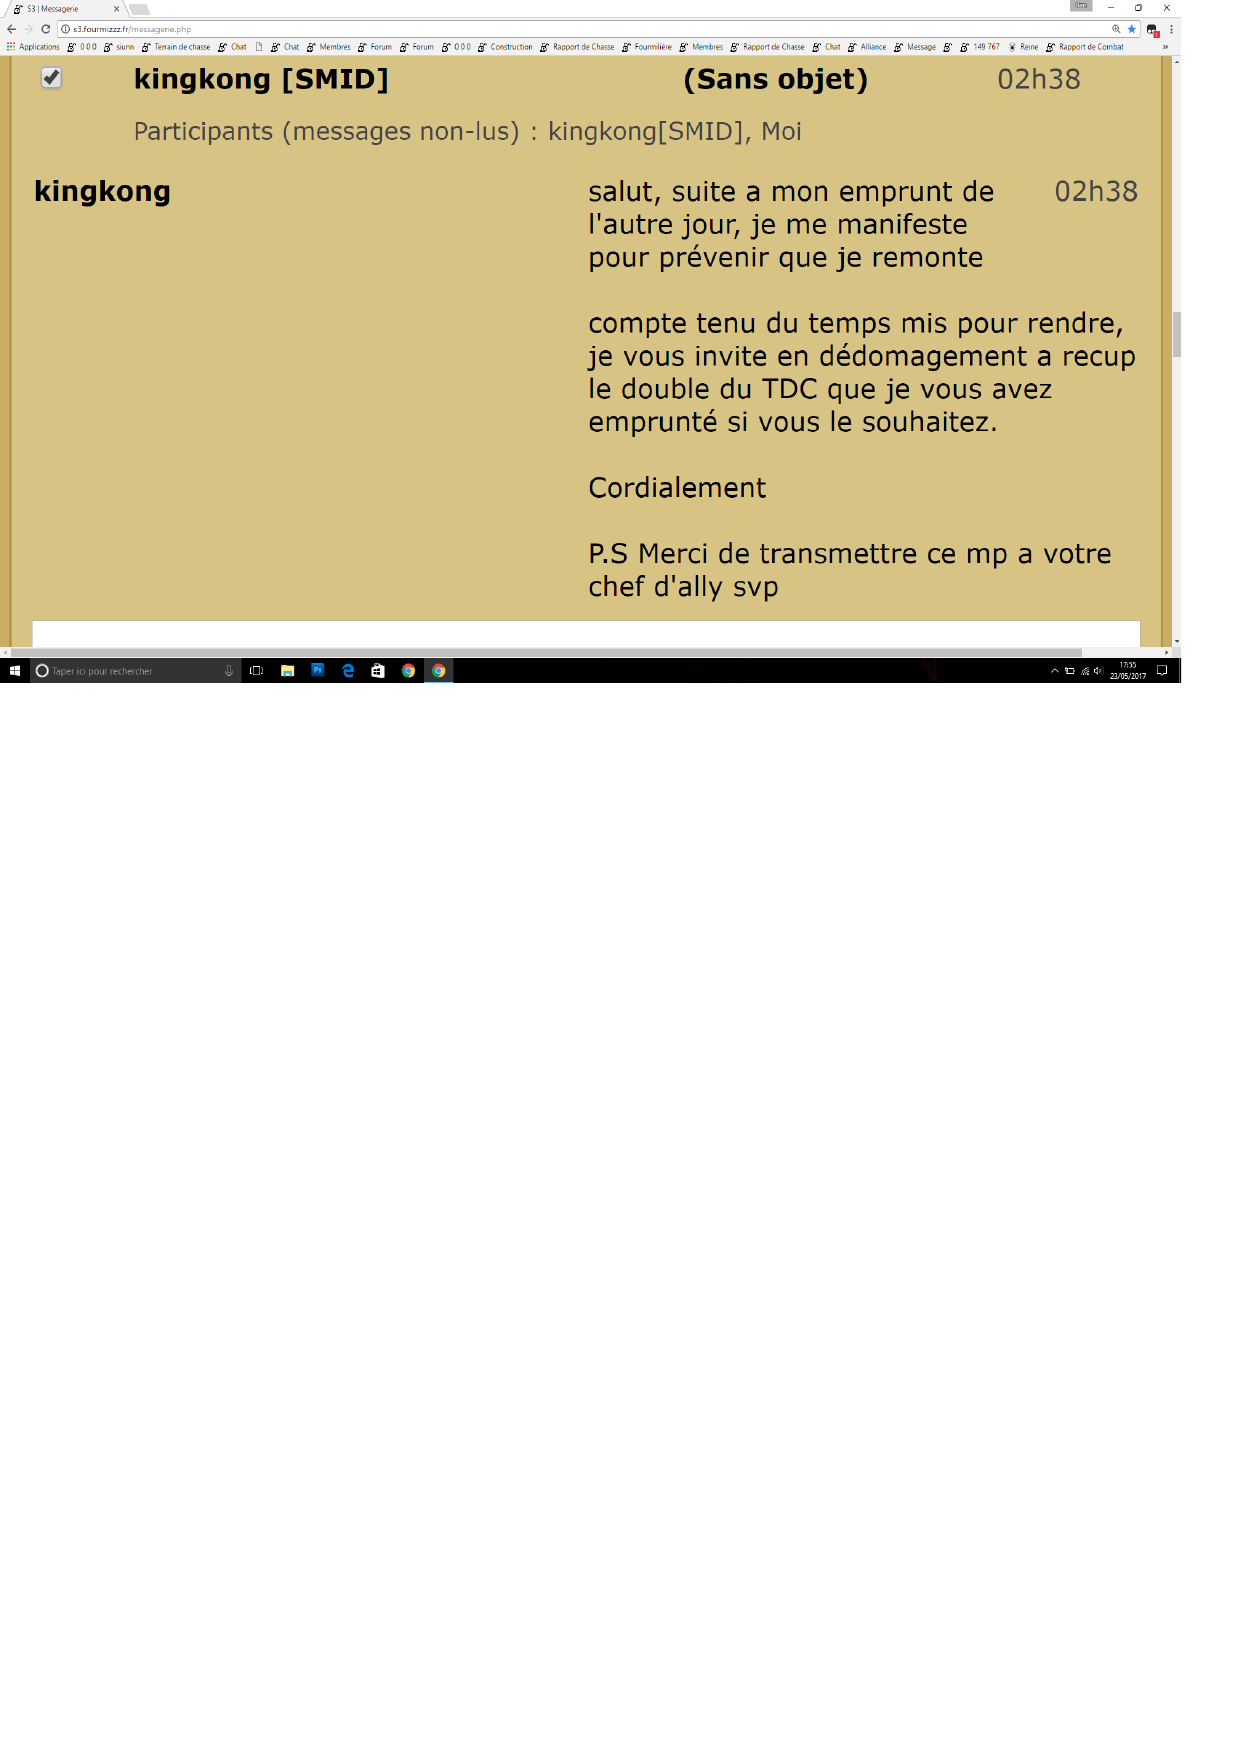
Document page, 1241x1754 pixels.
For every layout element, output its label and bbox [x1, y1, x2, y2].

picture [0, 0, 1182, 683]
